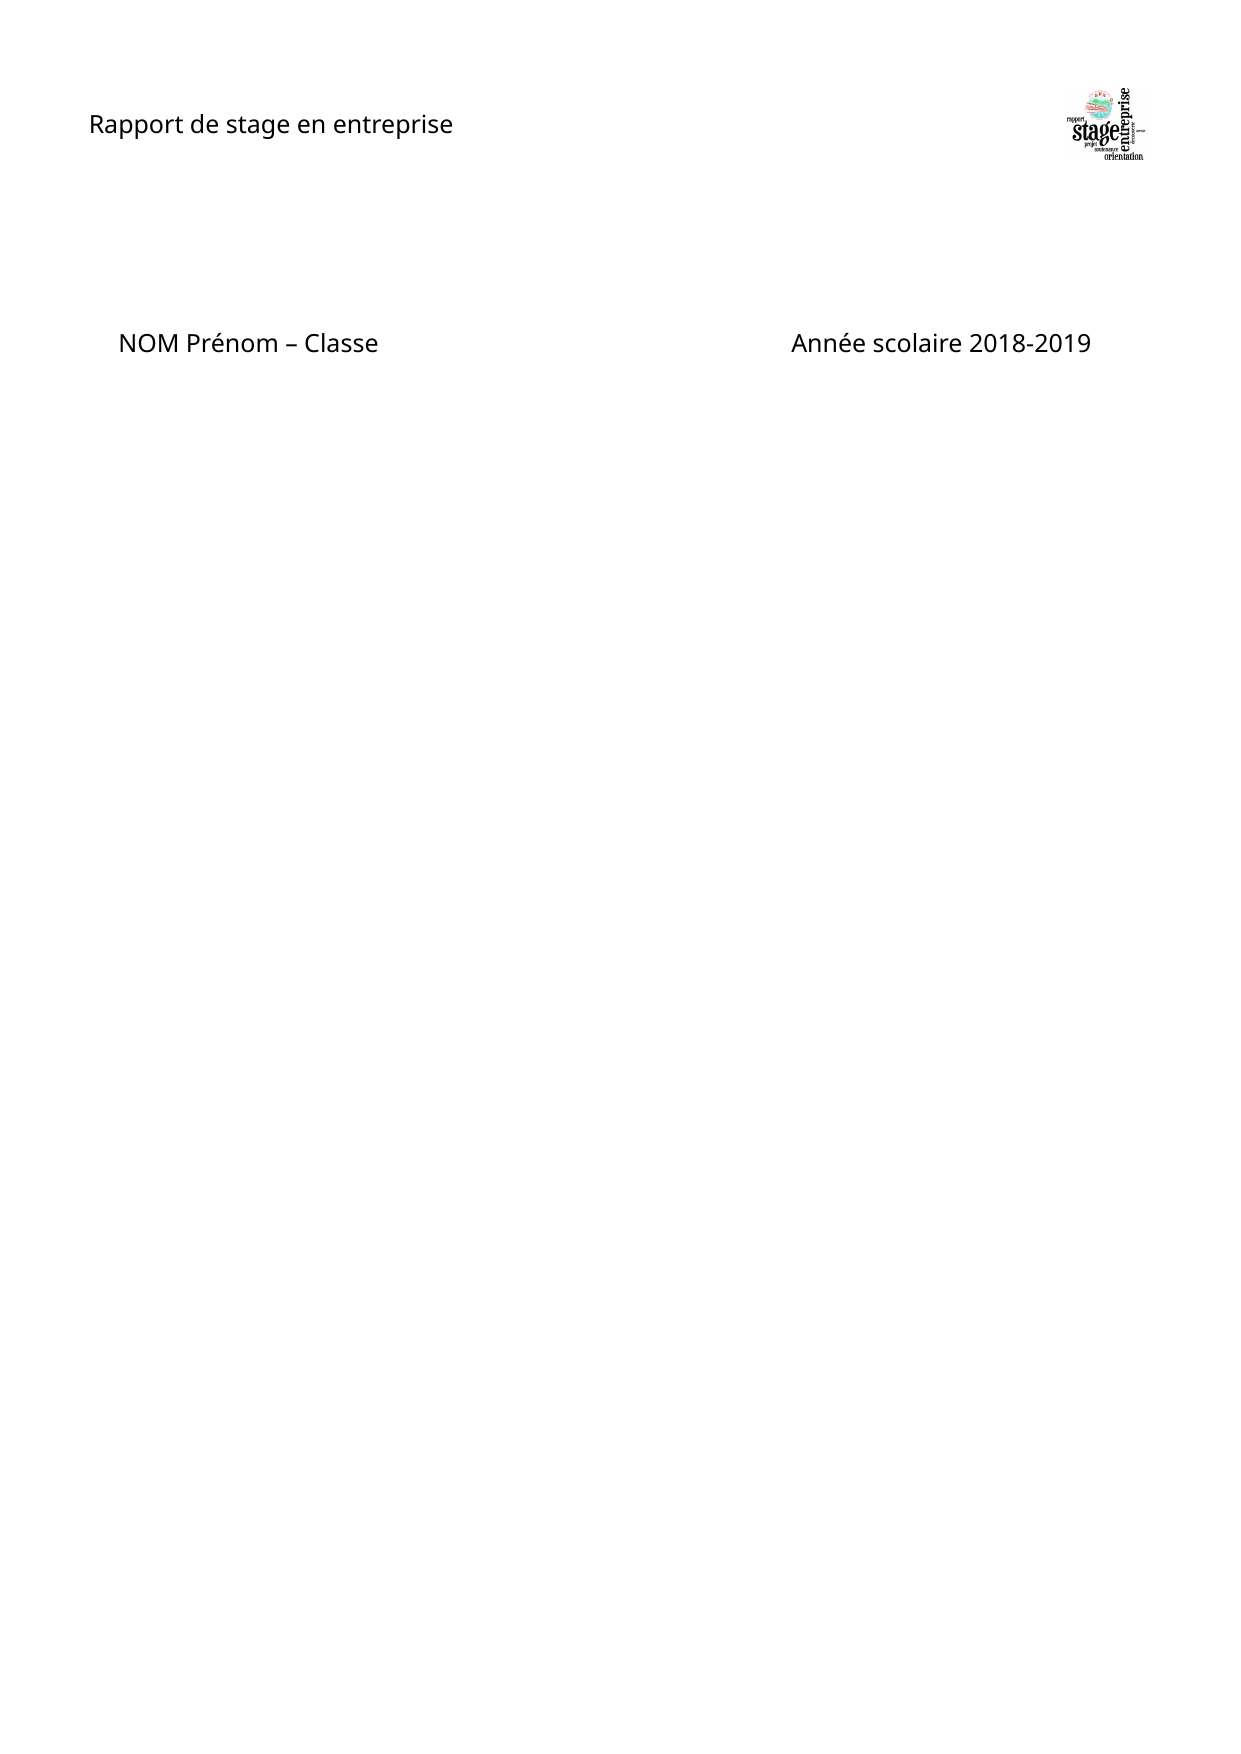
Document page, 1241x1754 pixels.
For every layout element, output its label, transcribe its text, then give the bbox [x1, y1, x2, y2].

picture [1065, 88, 1150, 160]
text NOM Prénom – Classe Année scolaire 2018-2019 [88, 325, 1152, 359]
